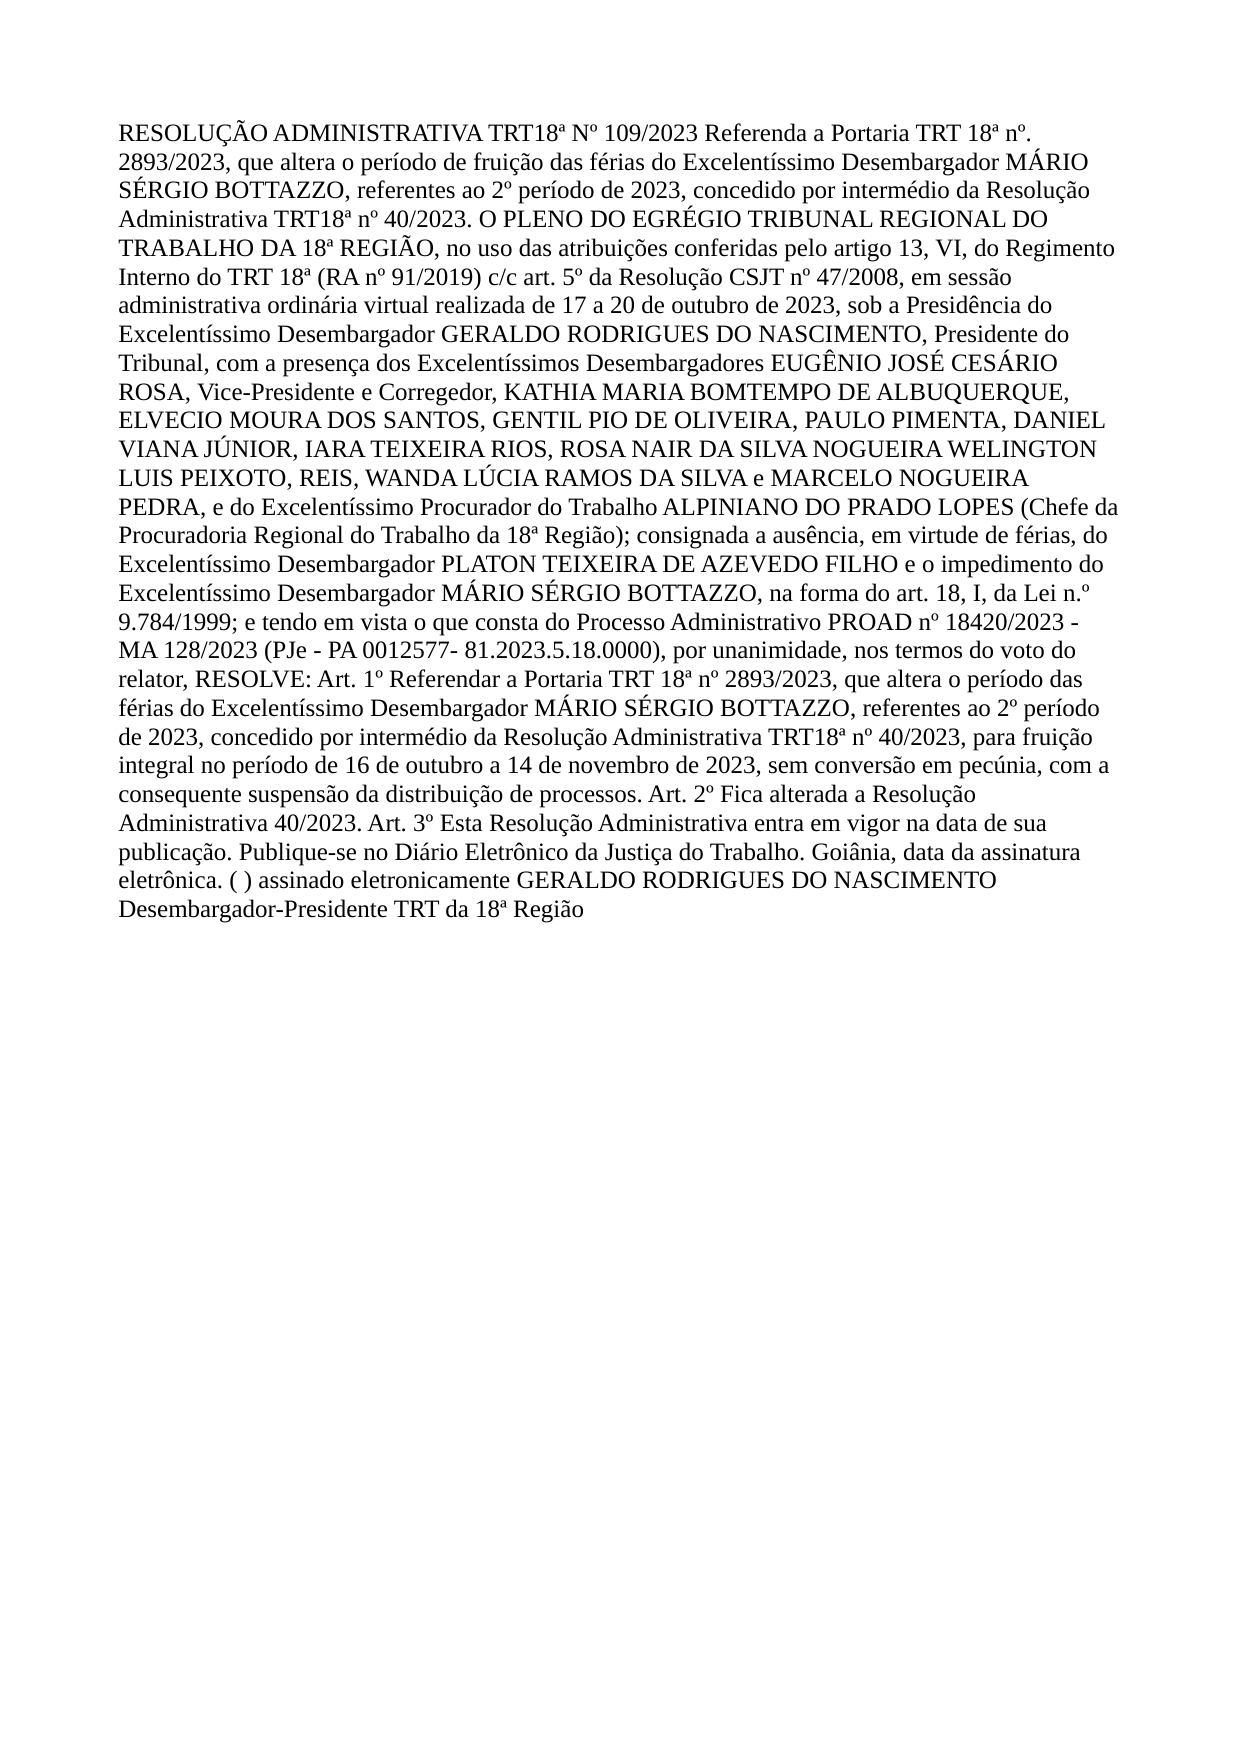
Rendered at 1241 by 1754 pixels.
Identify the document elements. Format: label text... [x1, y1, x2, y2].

text RESOLUÇÃO ADMINISTRATIVA TRT18ª Nº 109/2023 Referenda a Portaria TRT 18ª nº. 2893/2023, que altera o período de fruição das férias do Excelentíssimo Desembargador MÁRIO SÉRGIO BOTTAZZO, referentes ao 2º período de 2023, concedido por intermédio da Resolução Administrativa TRT18ª nº 40/2023. O PLENO DO EGRÉGIO TRIBUNAL REGIONAL DO TRABALHO DA 18ª REGIÃO, no uso das atribuições conferidas pelo artigo 13, VI, do Regimento Interno do TRT 18ª (RA nº 91/2019) c/c art. 5º da Resolução CSJT nº 47/2008, em sessão administrativa ordinária virtual realizada de 17 a 20 de outubro de 2023, sob a Presidência do Excelentíssimo Desembargador GERALDO RODRIGUES DO NASCIMENTO, Presidente do Tribunal, com a presença dos Excelentíssimos Desembargadores EUGÊNIO JOSÉ CESÁRIO ROSA, Vice-Presidente e Corregedor, KATHIA MARIA BOMTEMPO DE ALBUQUERQUE, ELVECIO MOURA DOS SANTOS, GENTIL PIO DE OLIVEIRA, PAULO PIMENTA, DANIEL VIANA JÚNIOR, IARA TEIXEIRA RIOS, ROSA NAIR DA SILVA NOGUEIRA WELINGTON LUIS PEIXOTO, REIS, WANDA LÚCIA RAMOS DA SILVA e MARCELO NOGUEIRA PEDRA, e do Excelentíssimo Procurador do Trabalho ALPINIANO DO PRADO LOPES (Chefe da Procuradoria Regional do Trabalho da 18ª Região); consignada a ausência, em virtude de férias, do Excelentíssimo Desembargador PLATON TEIXEIRA DE AZEVEDO FILHO e o impedimento do Excelentíssimo Desembargador MÁRIO SÉRGIO BOTTAZZO, na forma do art. 18, I, da Lei n.º 9.784/1999; e tendo em vista o que consta do Processo Administrativo PROAD nº 18420/2023 - MA 128/2023 (PJe - PA 0012577- 81.2023.5.18.0000), por unanimidade, nos termos do voto do relator, RESOLVE: Art. 1º Referendar a Portaria TRT 18ª nº 2893/2023, que altera o período das férias do Excelentíssimo Desembargador MÁRIO SÉRGIO BOTTAZZO, referentes ao 2º período de 2023, concedido por intermédio da Resolução Administrativa TRT18ª nº 40/2023, para fruição integral no período de 16 de outubro a 14 de novembro de 2023, sem conversão em pecúnia, com a consequente suspensão da distribuição de processos. Art. 2º Fica alterada a Resolução Administrativa 40/2023. Art. 3º Esta Resolução Administrativa entra em vigor na data de sua publicação. Publique-se no Diário Eletrônico da Justiça do Trabalho. Goiânia, data da assinatura eletrônica. ( ) assinado eletronicamente GERALDO RODRIGUES DO NASCIMENTO Desembargador-Presidente TRT da 18ª Região [118, 118, 1122, 923]
